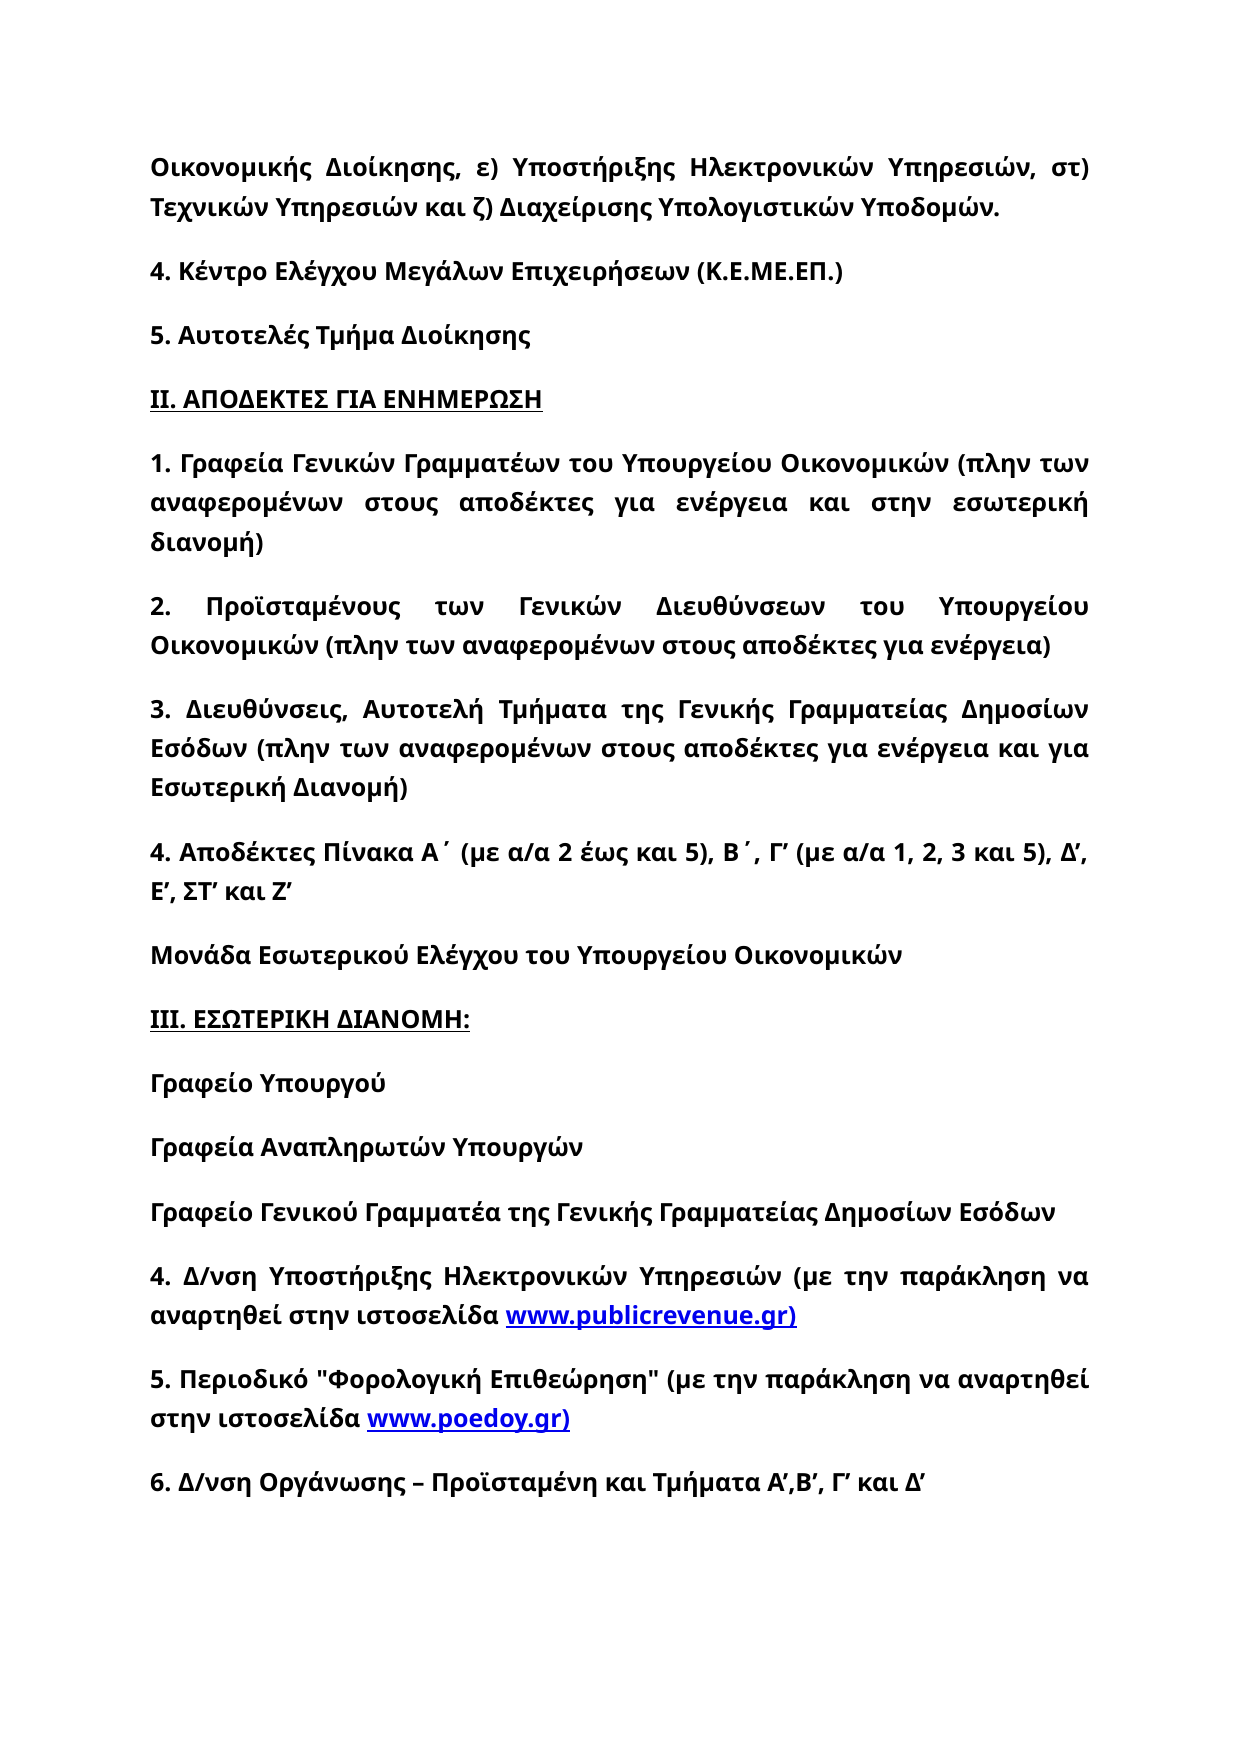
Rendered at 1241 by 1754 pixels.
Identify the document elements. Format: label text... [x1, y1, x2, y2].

text Οικονομικής Διοίκησης, ε) Υποστήριξης Ηλεκτρονικών Υπηρεσιών, στ) Τεχνικών Υπηρεσιών και ζ) Διαχείρισης Υπολογιστικών Υποδομών. [150, 150, 1090, 223]
text 4. Κέντρο Ελέγχου Μεγάλων Επιχειρήσεων (Κ.Ε.ΜΕ.ΕΠ.) [150, 253, 1090, 287]
text 1. Γραφεία Γενικών Γραμματέων του Υπουργείου Οικονομικών (πλην των αναφερομένων στους αποδέκτες για ενέργεια και στην εσωτερική διανομή) [150, 446, 1090, 558]
text 3. Διευθύνσεις, Αυτοτελή Τμήματα της Γενικής Γραμματείας Δημοσίων Εσόδων (πλην των αναφερομένων στους αποδέκτες για ενέργεια και για Εσωτερική Διανομή) [150, 692, 1090, 804]
text Γραφεία Αναπληρωτών Υπουργών [150, 1130, 1090, 1164]
text ΙΙ. ΑΠΟΔΕΚΤΕΣ ΓΙΑ ΕΝΗΜΕΡΩΣΗ [150, 382, 1090, 416]
text 5. Περιοδικό "Φορολογική Επιθεώρηση" (με την παράκληση να αναρτηθεί στην ιστοσελίδα www.poedoy.gr) [150, 1362, 1090, 1435]
text 4. Αποδέκτες Πίνακα Α΄ (με α/α 2 έως και 5), Β΄, Γ’ (με α/α 1, 2, 3 και 5), Δ’, Ε’, ΣΤ’ και Ζ’ [150, 834, 1090, 907]
text 4. Δ/νση Υποστήριξης Ηλεκτρονικών Υπηρεσιών (με την παράκληση να αναρτηθεί στην ιστοσελίδα www.publicrevenue.gr) [150, 1258, 1090, 1332]
text 5. Αυτοτελές Τμήμα Διοίκησης [150, 317, 1090, 352]
text 2. Προϊσταμένους των Γενικών Διευθύνσεων του Υπουργείου Οικονομικών (πλην των αναφερομένων στους αποδέκτες για ενέργεια) [150, 588, 1090, 662]
text 6. Δ/νση Οργάνωσης – Προϊσταμένη και Τμήματα Α’,Β’, Γ’ και Δ’ [150, 1465, 1090, 1499]
text Γραφείο Υπουργού [150, 1066, 1090, 1100]
text Μονάδα Εσωτερικού Ελέγχου του Υπουργείου Οικονομικών [150, 937, 1090, 972]
text Γραφείο Γενικού Γραμματέα της Γενικής Γραμματείας Δημοσίων Εσόδων [150, 1194, 1090, 1228]
text ΙΙΙ. ΕΣΩΤΕΡΙΚΗ ΔΙΑΝΟΜΗ: [150, 1002, 1090, 1036]
